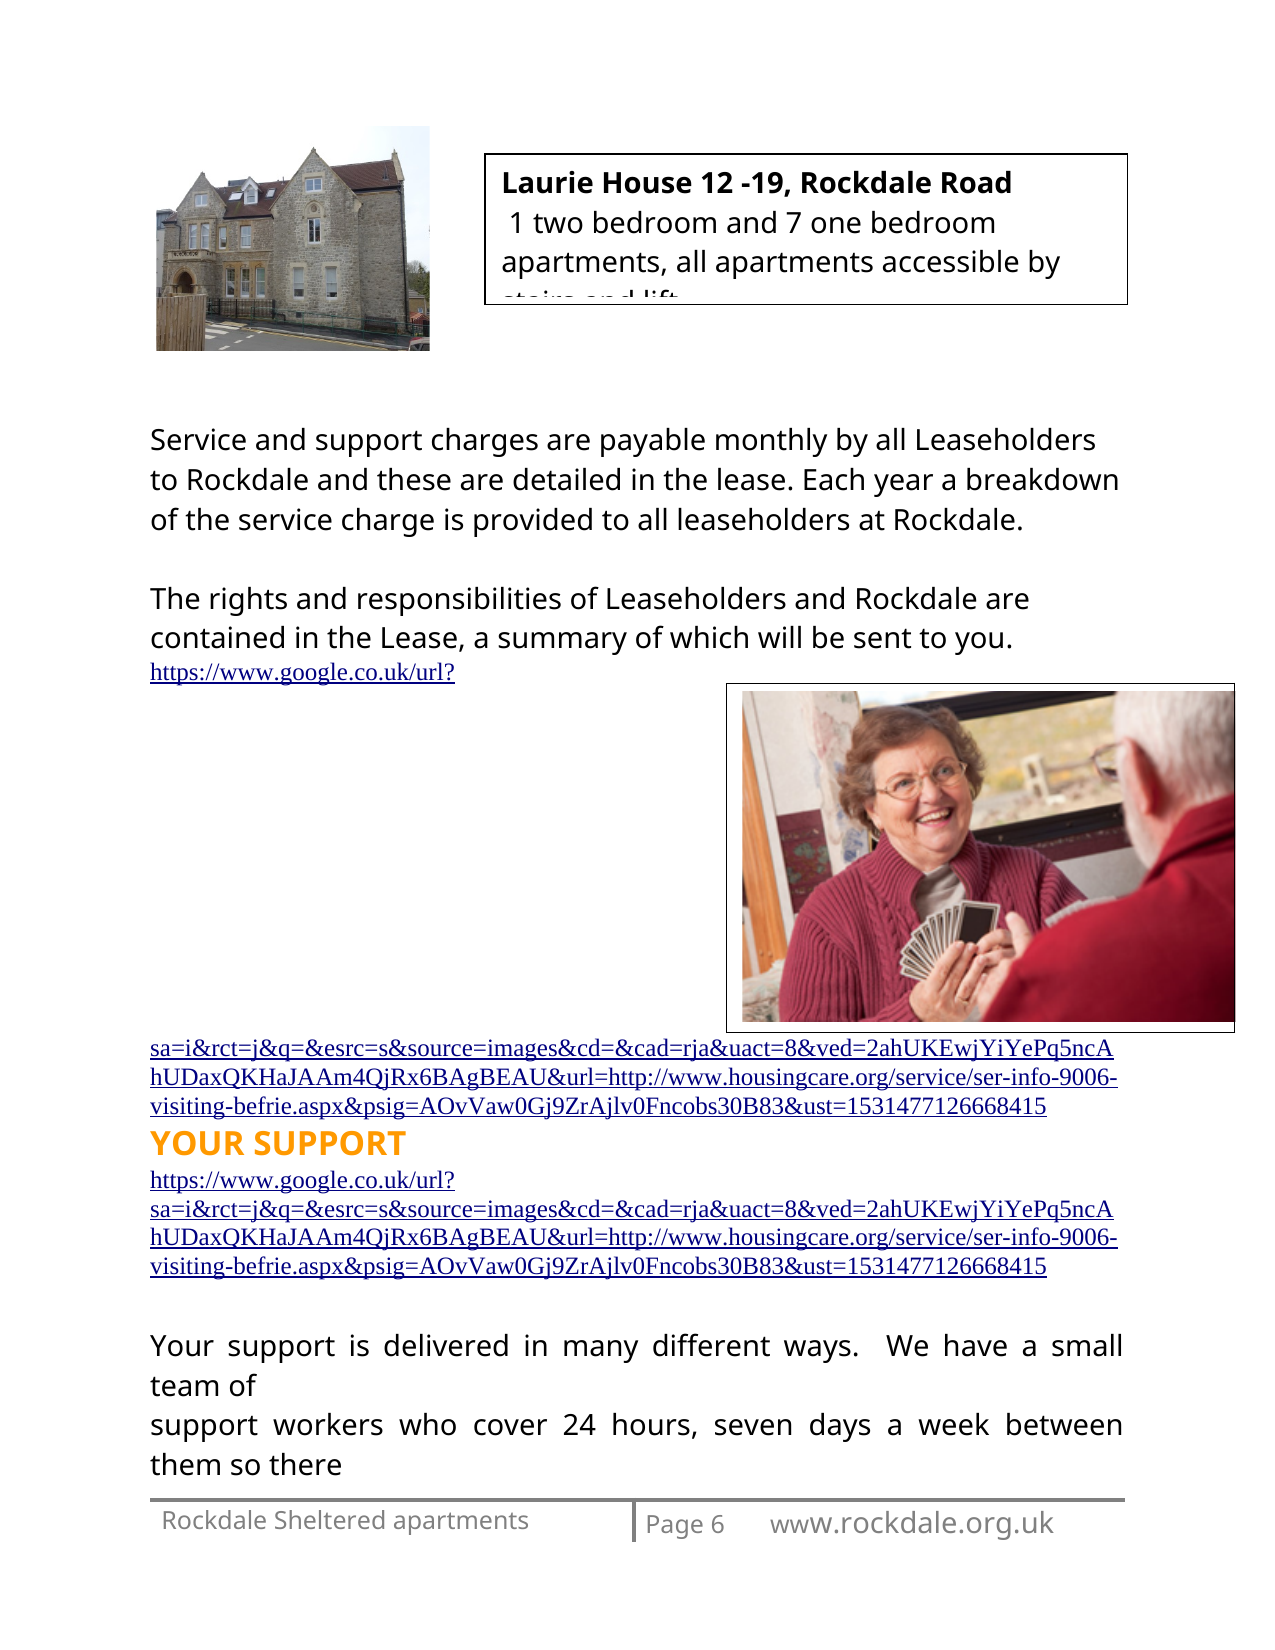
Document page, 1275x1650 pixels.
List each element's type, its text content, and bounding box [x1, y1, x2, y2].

text Service and support charges are payable monthly by all Leaseholders to Rockdale and these are detailed in the lease. Each year a breakdown of the service charge is provided to all leaseholders at Rockdale. [150, 419, 1125, 538]
text https://www.google.co.uk/url?sa=i&rct=j&q=&esrc=s&source=images&cd=&cad=rja&uact=8&ved=2ahUKEwjYiYePq5ncAhUDaxQKHaJAAm4QjRx6BAgBEAU&url=http://www.housingcare.org/service/ser-info-9006-visiting-befrie.aspx&psig=AOvVaw0Gj9ZrAjlv0Fncobs30B83&ust=1531477126668415 [150, 657, 1125, 1119]
text The rights and responsibilities of Leaseholders and Rockdale are contained in the Lease, a summary of which will be sent to you. [150, 578, 1125, 657]
text [727, 684, 1234, 1032]
text Your support is delivered in many different ways. We have a small team of [150, 1325, 1125, 1405]
text support workers who cover 24 hours, seven days a week between them so there [150, 1405, 1125, 1484]
text YOUR SUPPORT https://www.google.co.uk/url?sa=i&rct=j&q=&esrc=s&source=images&cd=&cad=rja&uact=8&ved=2ahUKEwjYiYePq5ncAhUDaxQKHaJAAm4QjRx6BAgBEAU&url=http://www.housingcare.org/service/ser-info-9006-visiting-befrie.aspx&psig=AOvVaw0Gj9ZrAjlv0Fncobs30B83&ust=1531477126668415 [150, 1119, 1125, 1280]
text 1 two bedroom and 7 one bedroom apartments, all apartments accessible by stairs and lift [501, 202, 1112, 296]
text Laurie House 12 -19, Rockdale Road [501, 162, 1112, 202]
